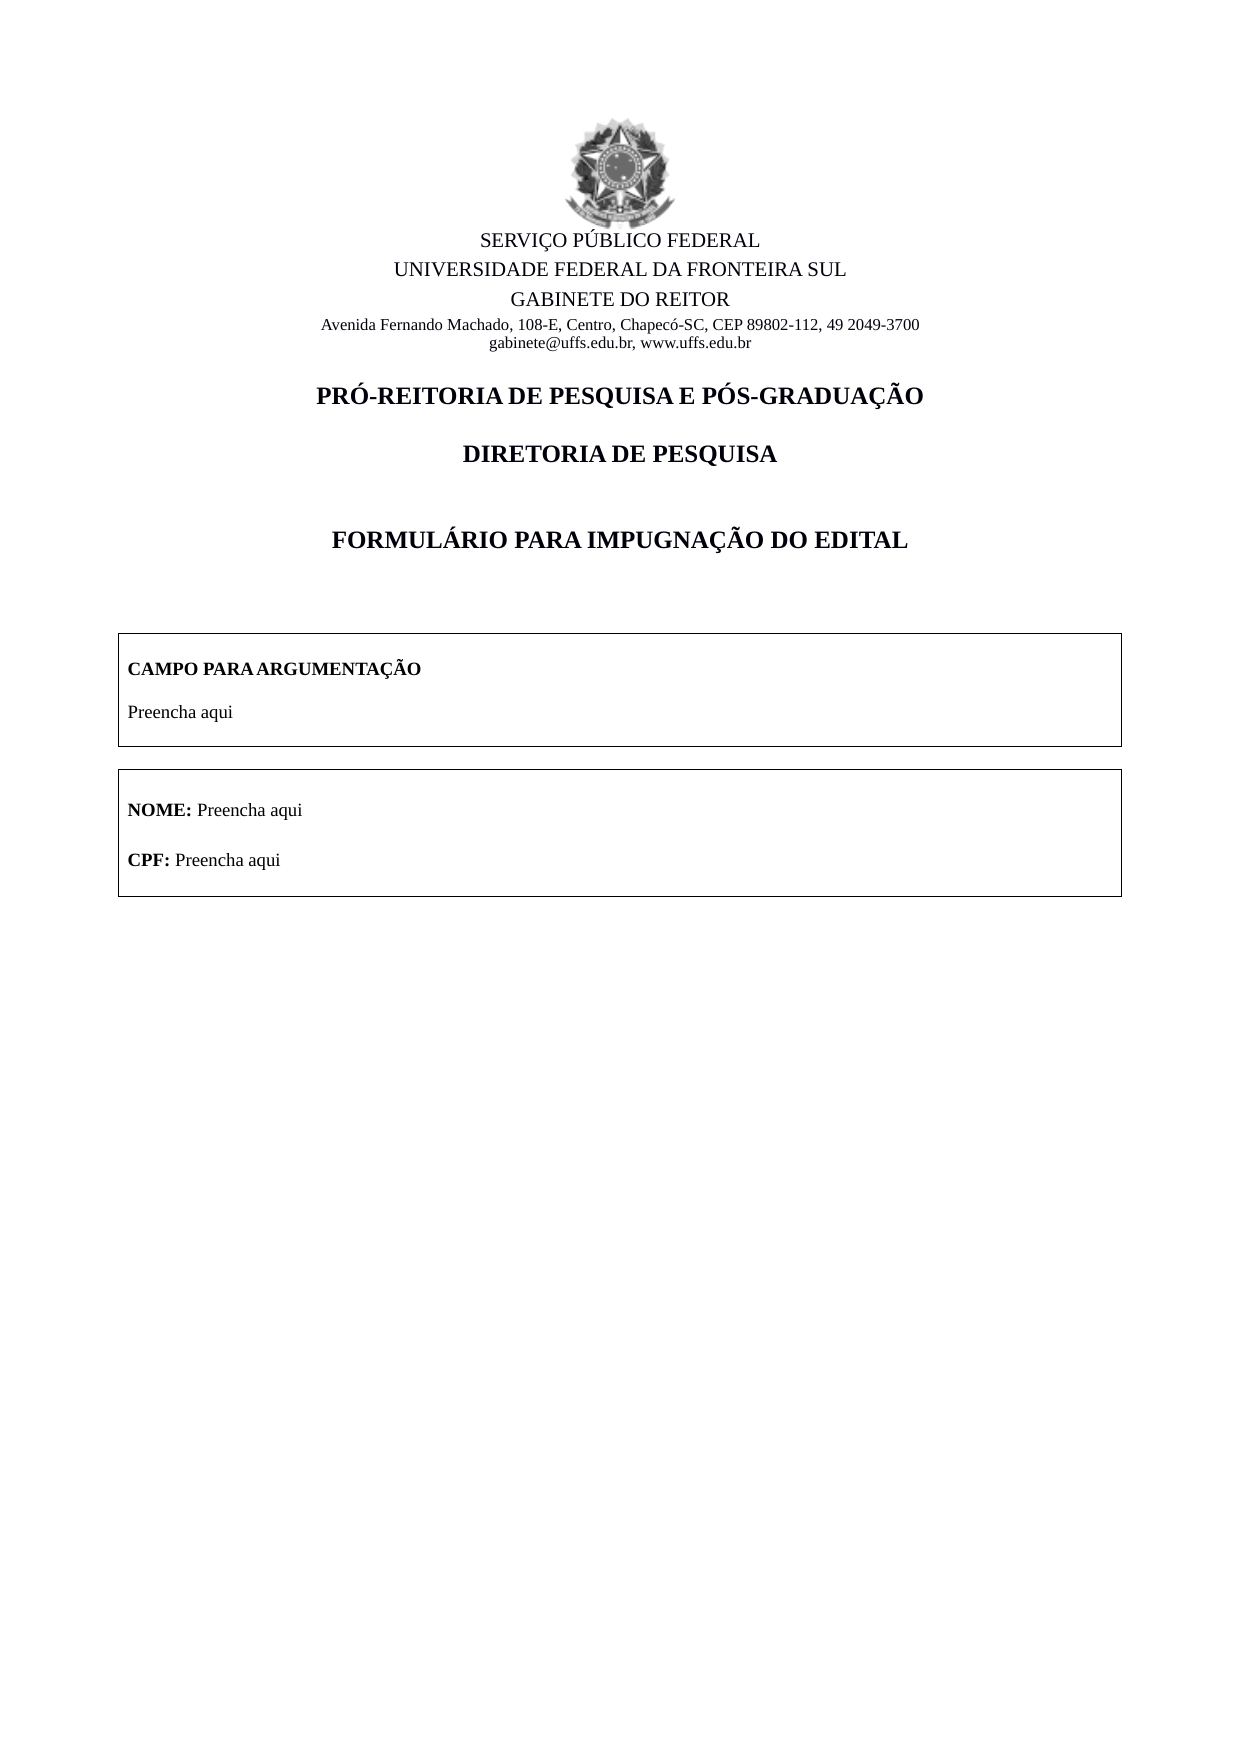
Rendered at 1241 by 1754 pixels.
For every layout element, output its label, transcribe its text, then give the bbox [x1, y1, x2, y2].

text DIRETORIA DE PESQUISA [118, 439, 1122, 467]
text Preencha aqui [119, 697, 1121, 722]
text FORMULÁRIO PARA IMPUGNAÇÃO DO EDITAL [118, 525, 1122, 554]
text PRÓ-REITORIA DE PESQUISA E PÓS-GRADUAÇÃO [118, 381, 1122, 410]
picture [565, 118, 675, 229]
text NOME: Preencha aqui [119, 790, 1121, 822]
text CPF: Preencha aqui [119, 840, 1121, 872]
text CAMPO PARA ARGUMENTAÇÃO [119, 654, 1121, 679]
